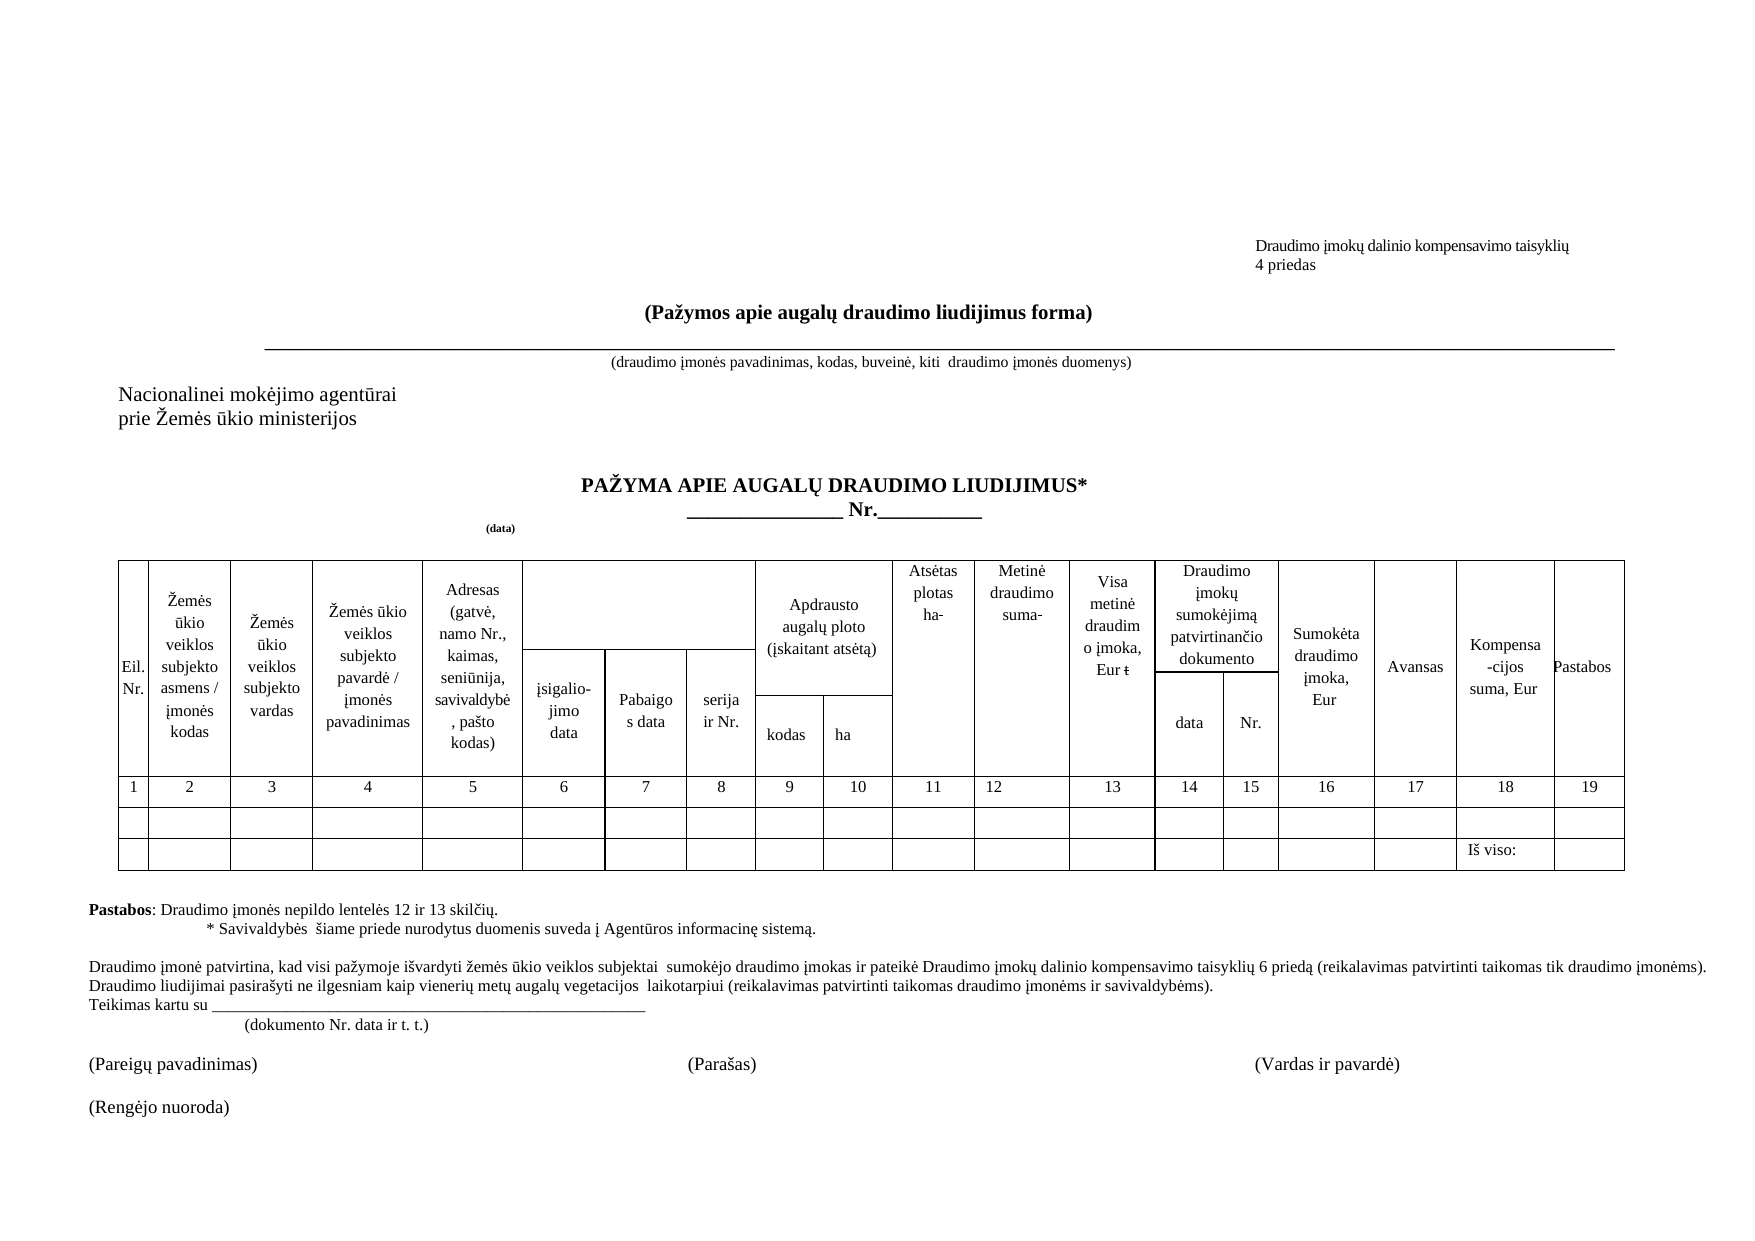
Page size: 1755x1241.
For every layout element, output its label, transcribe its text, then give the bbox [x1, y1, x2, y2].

table_cell Iš viso: [1457, 839, 1554, 869]
table_cell 14 [1156, 777, 1223, 807]
table_cell 15 [1224, 777, 1278, 807]
text (draudimo įmonės pavadinimas, kodas, buveinė, kiti draudimo įmonės duomenys) [118, 353, 1624, 382]
table_cell [606, 839, 686, 869]
table_cell [975, 808, 1069, 838]
text (Pareigų pavadinimas) (Parašas) (Vardas ir pavardė) [74, 1053, 1746, 1074]
text ____________________________________________________________________________________________________________ [118, 324, 1754, 353]
table_cell [423, 839, 522, 869]
table_cell [1375, 839, 1456, 869]
table_cell [687, 808, 755, 838]
table_cell [893, 839, 974, 869]
table_cell [1224, 839, 1278, 869]
table_cell 10 [824, 777, 892, 807]
table_cell 7 [606, 777, 686, 807]
table_cell 8 [687, 777, 755, 807]
table_cell ha [824, 696, 892, 776]
table_cell [1555, 808, 1624, 838]
text Draudimo įmonė patvirtina, kad visi pažymoje išvardyti žemės ūkio veiklos subjektai sumokėjo draudimo įmokas ir pateikė Draudimo įmokų dalinio kompensavimo taisyklių 6 priedą (reikalavimas patvirtinti taikomas tik draudimo įmonėms). [88, 957, 1754, 976]
table_cell [893, 649, 974, 671]
table_cell [423, 808, 522, 838]
table_cell [523, 839, 604, 869]
text * Savivaldybės šiame priede nurodytus duomenis suveda į Agentūros informacinę sistemą. [88, 918, 1754, 938]
table_cell [1156, 839, 1223, 869]
table_cell Pabaigos data [606, 650, 686, 776]
table_cell [149, 808, 230, 838]
table_cell [893, 671, 974, 694]
table_cell [1224, 808, 1278, 838]
table_cell [824, 808, 892, 838]
table_cell [1555, 839, 1624, 869]
table_cell Nr. [1224, 673, 1278, 776]
table_cell 5 [423, 777, 522, 807]
table_cell 11 [893, 777, 974, 807]
table_header Žemės ūkio veiklos subjekto asmens / įmonės kodas [149, 561, 230, 776]
table_cell 1 [119, 777, 148, 807]
table_cell 19 [1555, 777, 1624, 807]
text (Rengėjo nuoroda) [88, 1096, 1624, 1117]
table_cell [119, 839, 148, 869]
table_header Žemės ūkio veiklos subjekto pavardė / įmonės pavadinimas [313, 561, 422, 776]
text Teikimas kartu su ____________________________________________________ [74, 995, 1624, 1014]
table_header Pastabos [1555, 561, 1624, 776]
table_header Kompensa-cijos suma, Eur [1457, 561, 1554, 776]
table_cell 12 [975, 777, 1069, 807]
table_cell [1375, 808, 1456, 838]
table_cell [1156, 808, 1223, 838]
text Pastabos: Draudimo įmonės nepildo lentelės 12 ir 13 skilčių. [88, 899, 1754, 918]
table_header Visa metinė draudimo įmoka, Eur t [1070, 561, 1154, 694]
table_cell [313, 808, 422, 838]
text _______________ Nr.__________ [44, 497, 1624, 521]
table_cell [756, 808, 823, 838]
table_cell 18 [1457, 777, 1554, 807]
text Nacionalinei mokėjimo agentūrai [118, 382, 1624, 406]
table_cell 4 [313, 777, 422, 807]
table_cell [1279, 839, 1374, 869]
table_cell 3 [231, 777, 312, 807]
table_cell data [1156, 673, 1223, 776]
table_cell [606, 808, 686, 838]
table_cell [1070, 808, 1154, 838]
table_cell [1070, 839, 1154, 869]
table_cell [119, 808, 148, 838]
table_cell [893, 695, 974, 776]
table_cell 6 [523, 777, 604, 807]
table_cell 16 [1279, 777, 1374, 807]
table_cell [313, 839, 422, 869]
text Draudimo liudijimai pasirašyti ne ilgesniam kaip vienerių metų augalų vegetacijos laikotarpiui (reikalavimas patvirtinti taikomas draudimo įmonėms ir savivaldybėms). [74, 976, 1624, 995]
table_cell [231, 839, 312, 869]
table_header Eil. Nr. [119, 561, 148, 776]
table_header Metinė draudimo suma [975, 561, 1069, 776]
table_cell 2 [149, 777, 230, 807]
table_cell serija ir Nr. [687, 650, 755, 776]
text (data) [118, 521, 1624, 540]
table_cell [893, 808, 974, 838]
table_cell kodas [756, 696, 823, 776]
text (Pažymos apie augalų draudimo liudijimus forma) [118, 300, 1624, 324]
table_cell [1457, 808, 1554, 838]
table_cell [523, 808, 604, 838]
table_header Avansas [1375, 561, 1456, 776]
table_header Sumokėta draudimo įmoka, Eur [1279, 561, 1374, 776]
table_header [523, 561, 755, 648]
table_header Žemės ūkio veiklos subjekto vardas [231, 561, 312, 776]
text prie Žemės ūkio ministerijos [118, 406, 1624, 430]
table_cell [824, 839, 892, 869]
table_cell [1070, 695, 1154, 776]
table_cell [687, 839, 755, 869]
table_cell 13 [1070, 777, 1154, 807]
table_cell [756, 839, 823, 869]
text 4 priedas [1168, 254, 1733, 274]
text PAŽYMA APIE AUGALŲ DRAUDIMO LIUDIJIMUS* [44, 473, 1624, 497]
table_cell įsigalio- jimo data [523, 650, 604, 776]
table_cell [1279, 808, 1374, 838]
table_header Atsėtas plotas ha [893, 561, 974, 648]
text Draudimo įmokų dalinio kompensavimo taisyklių [1255, 235, 1733, 254]
table_cell [149, 839, 230, 869]
table_header Adresas (gatvė, namo Nr., kaimas, seniūnija, savivaldybė, pašto kodas) [423, 561, 522, 776]
text (dokumento Nr. data ir t. t.) [118, 1014, 1624, 1033]
table_cell 9 [756, 777, 823, 807]
table_cell [231, 808, 312, 838]
table_header Draudimo įmokų sumokėjimą patvirtinančio dokumento [1156, 561, 1278, 671]
table_cell [975, 839, 1069, 869]
table_cell 17 [1375, 777, 1456, 807]
table_header Apdrausto augalų ploto (įskaitant atsėtą) [756, 561, 892, 694]
